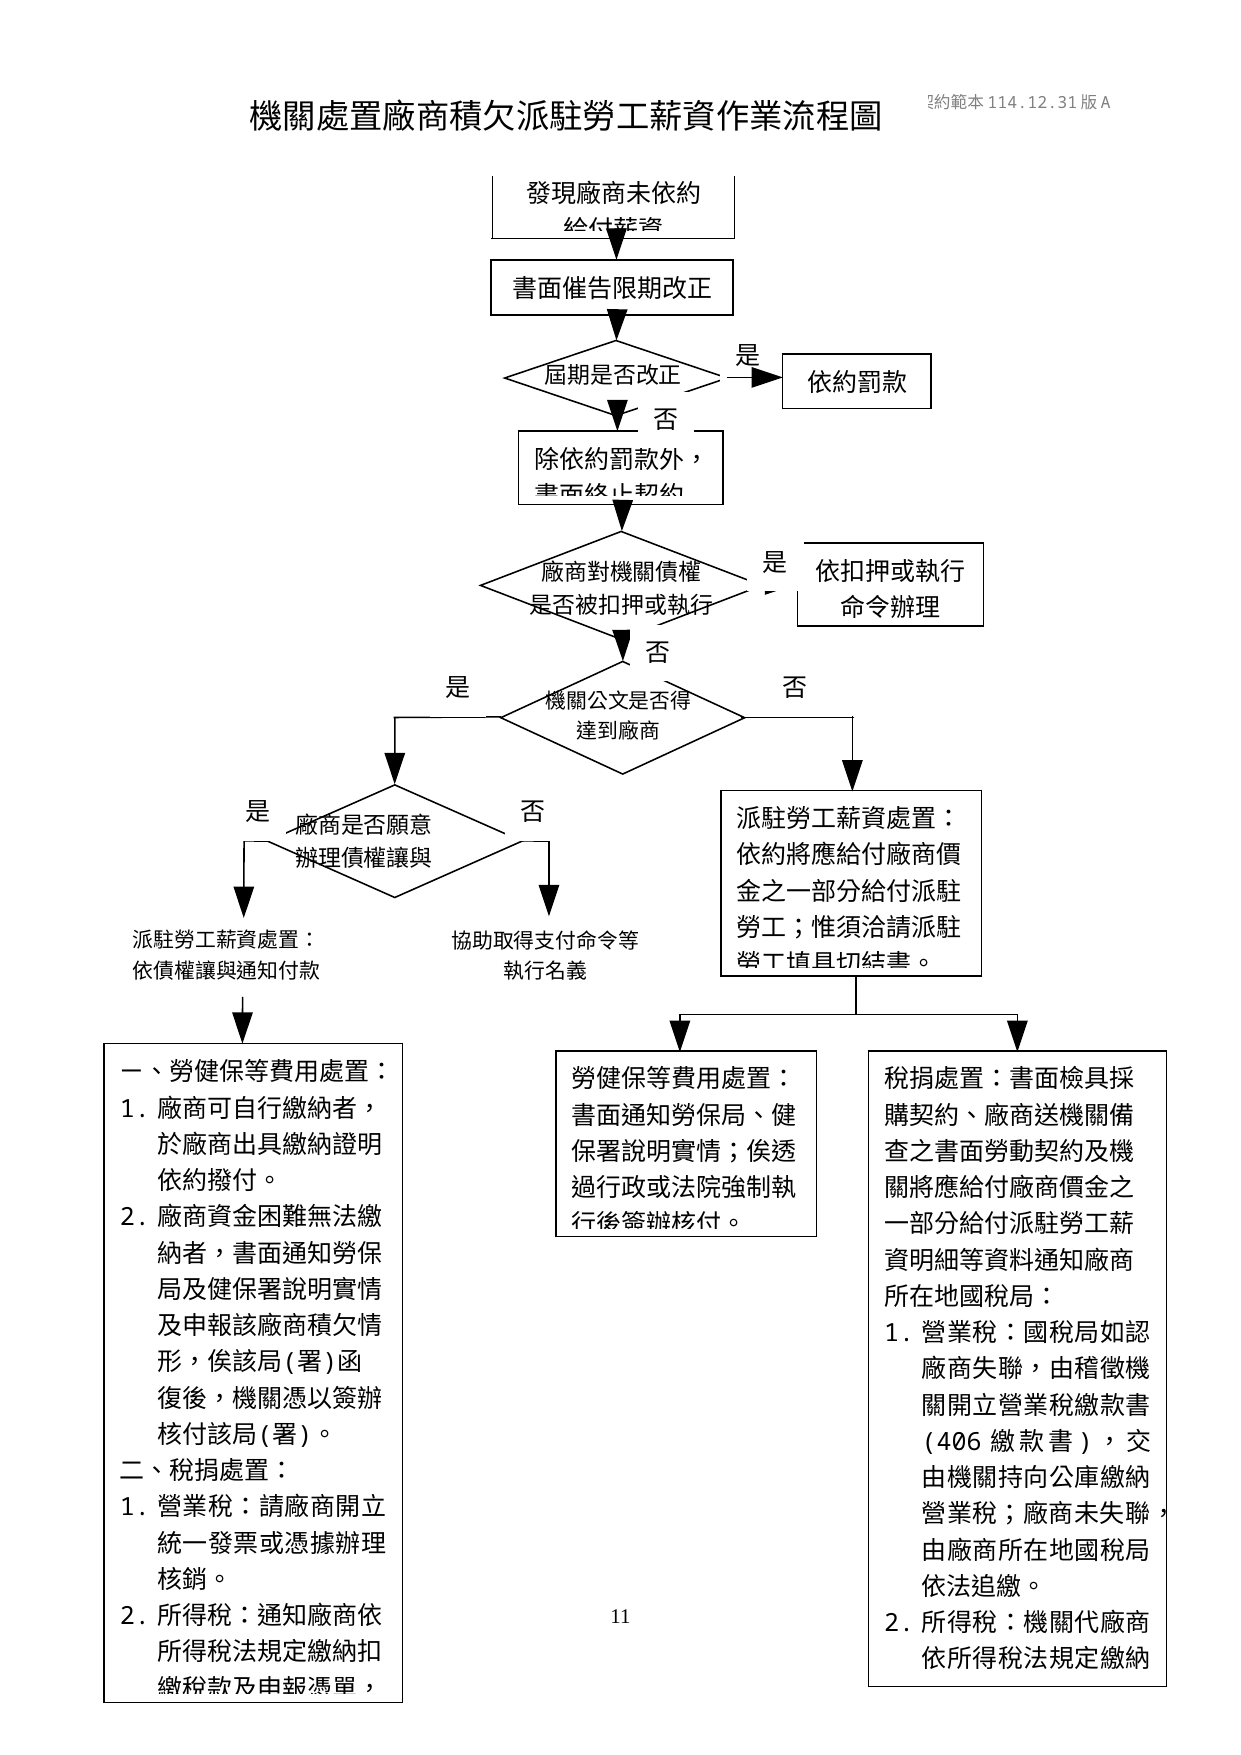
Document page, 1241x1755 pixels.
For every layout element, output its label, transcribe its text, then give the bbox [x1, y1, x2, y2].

list 所得稅：機關代廠商依所得稅法規定繳納扣繳稅款及申報憑單。 [884, 1603, 1151, 1678]
text 給付薪資 [508, 209, 718, 230]
text 否 [653, 400, 679, 436]
text 是 [445, 668, 471, 704]
text 否 [782, 668, 809, 704]
list 廠商可自行繳納者，於廠商出具繳納證明依約撥付。 [119, 1088, 386, 1197]
text 否 [645, 632, 671, 669]
list 營業稅：請廠商開立統一發票或憑據辦理核銷。 [119, 1487, 386, 1596]
text 依扣押或執行命令辦理 [813, 551, 968, 617]
text 是 [762, 542, 789, 578]
text ㄧ、勞健保等費用處置： [119, 1052, 386, 1088]
text 依約將應給付廠商價金之一部分給付派駐勞工；惟須洽請派駐勞工填具切結書。 [737, 835, 966, 968]
text 書面終止契約 [534, 475, 707, 496]
text 是 [245, 792, 271, 828]
list 廠商資金困難無法繳納者，書面通知勞保局及健保署說明實情及申報該廠商積欠情形，俟該局(署)函復後，機關憑以簽辦核付該局(署)。 [119, 1197, 386, 1451]
text 否 [520, 792, 546, 828]
text 書面催告限期改正 [506, 268, 717, 305]
text 除依約罰款外， [534, 439, 707, 475]
text 依約罰款 [798, 362, 915, 398]
text 書面通知勞保局、健保署說明實情；俟透過行政或法院強制執行後簽辦核付。 [571, 1095, 801, 1228]
list 所得稅：通知廠商依所得稅法規定繳納扣繳稅款及申報憑單，並副知廠商所在地國稅局。 [119, 1596, 386, 1694]
text 二、稅捐處置： [119, 1451, 386, 1487]
text 稅捐處置：書面檢具採購契約、廠商送機關備查之書面勞動契約及機關將應給付廠商價金之一部分給付派駐勞工薪資明細等資料通知廠商所在地國稅局： [884, 1059, 1151, 1313]
text 勞健保等費用處置： [571, 1059, 801, 1095]
text 是 [735, 336, 762, 372]
text 機關處置廠商積欠派駐勞工薪資作業流程圖 [249, 89, 913, 138]
text 發現廠商未依約 [508, 176, 718, 209]
list 營業稅：國稅局如認廠商失聯，由稽徵機關開立營業稅繳款書(406繳款書)，交由機關持向公庫繳納營業稅；廠商未失聯，由廠商所在地國稅局依法追繳。 [884, 1313, 1151, 1603]
text 派駐勞工薪資處置： [737, 799, 966, 835]
